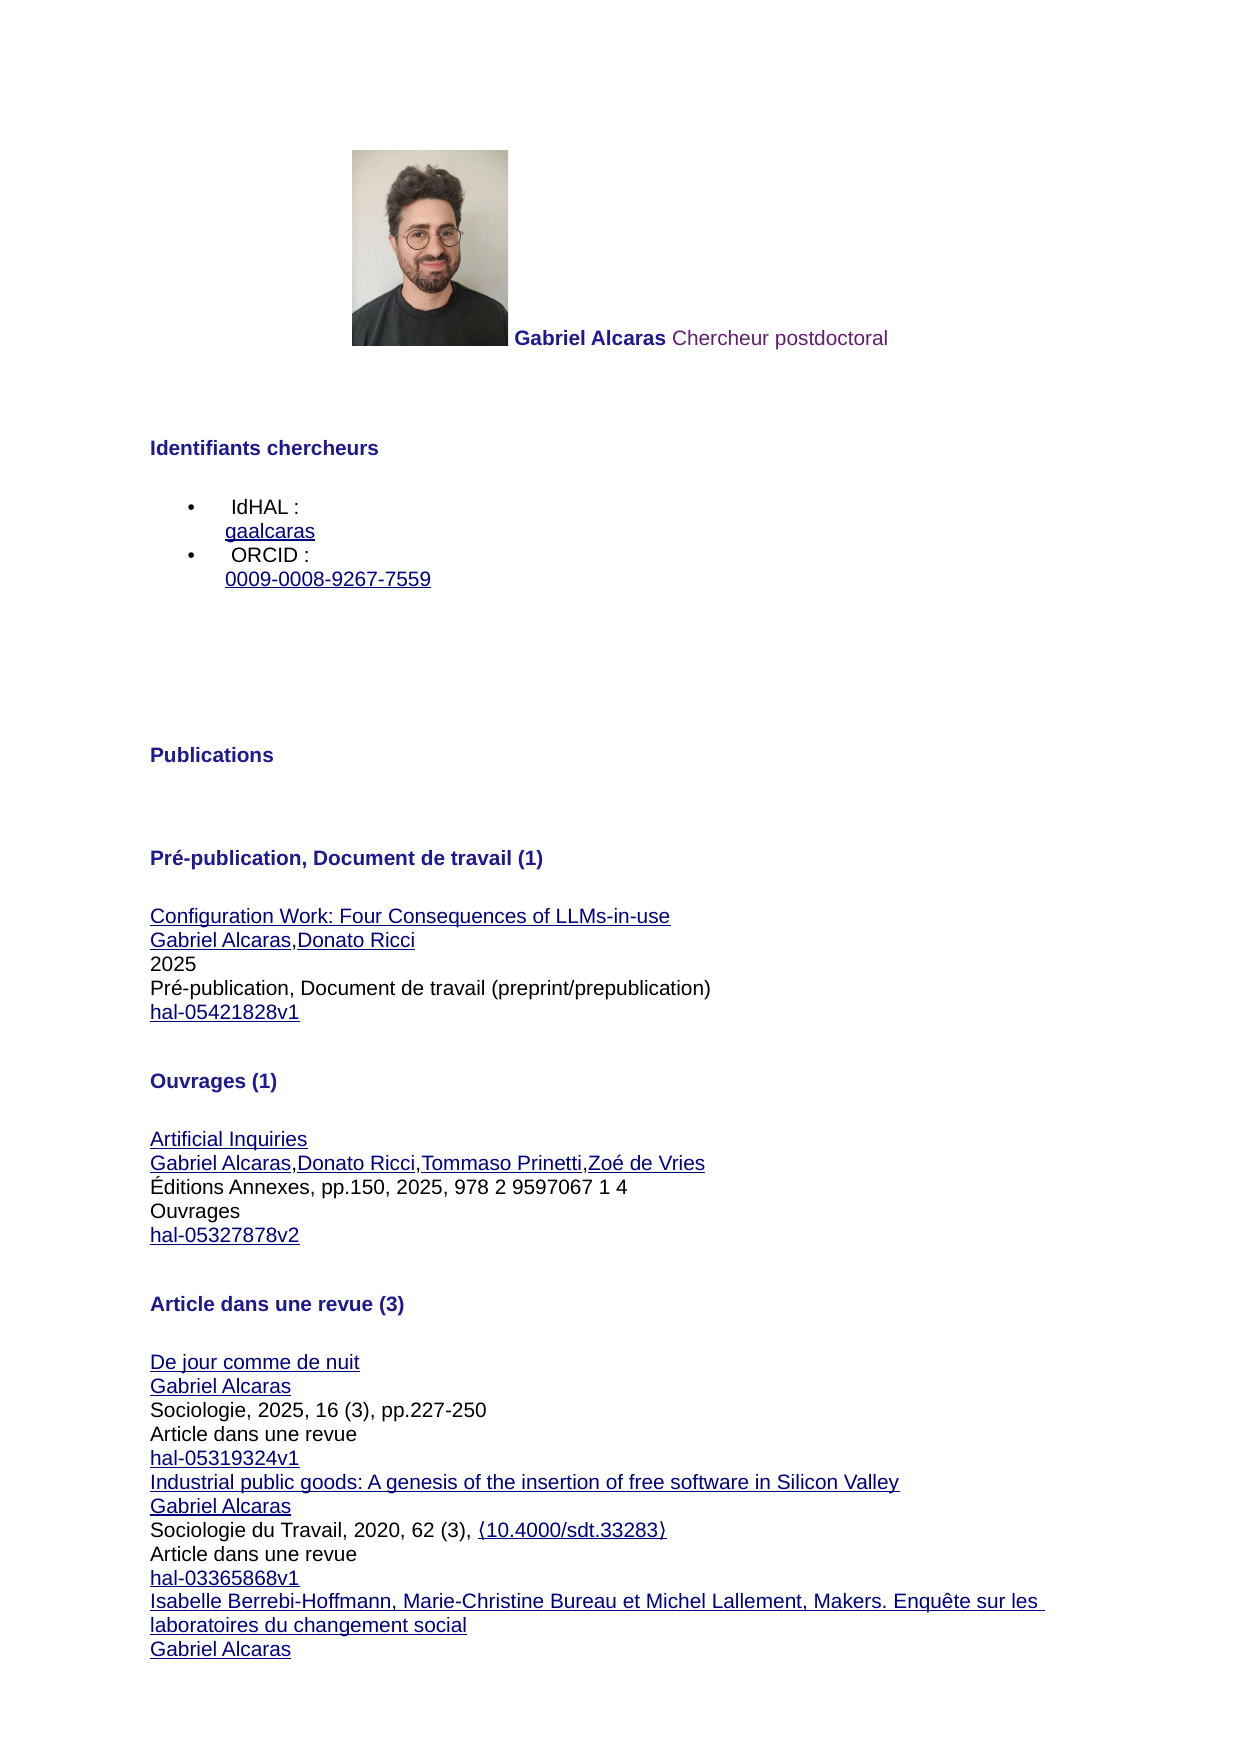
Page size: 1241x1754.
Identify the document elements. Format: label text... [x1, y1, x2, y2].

subtitle Identifiants chercheurs [150, 436, 1090, 460]
subtitle Pré-publication, Document de travail (1) [150, 846, 1090, 869]
table_header Artificial Inquiries Gabriel Alcaras,Donato Ricci,Tommaso Prinetti,Zoé de Vries Éditions Annexes, pp.150, 2025, 978 2 9597067 1 4 Ouvrages hal-05327878v2 [150, 1127, 1090, 1247]
picture [352, 150, 509, 346]
list 0009-0008-9267-7559 [187, 566, 1090, 590]
list ORCID : [187, 542, 1090, 566]
list IdHAL : [187, 494, 1090, 518]
table_header De jour comme de nuit Gabriel Alcaras Sociologie, 2025, 16 (3), pp.227-250 Article dans une revue hal-05319324v1 [150, 1350, 1090, 1469]
subtitle Gabriel Alcaras Chercheur postdoctoral [150, 150, 1090, 350]
table_cell Isabelle Berrebi-Hoffmann, Marie-Christine Bureau et Michel Lallement, Makers. Enquête sur les laboratoires du changement social Gabriel Alcaras [150, 1589, 1090, 1661]
subtitle Article dans une revue (3) [150, 1291, 1090, 1315]
subtitle Publications [150, 742, 1090, 766]
table_header Configuration Work: Four Consequences of LLMs-in-use Gabriel Alcaras,Donato Ricci 2025 Pré-publication, Document de travail (preprint/prepublication) hal-05421828v1 [150, 904, 1090, 1024]
subtitle Ouvrages (1) [150, 1068, 1090, 1092]
table_cell Industrial public goods: A genesis of the insertion of free software in Silicon Valley Gabriel Alcaras Sociologie du Travail, 2020, 62 (3), ⟨10.4000/sdt.33283⟩ Article dans une revue hal-03365868v1 [150, 1470, 1090, 1589]
list gaalcaras [187, 518, 1090, 542]
